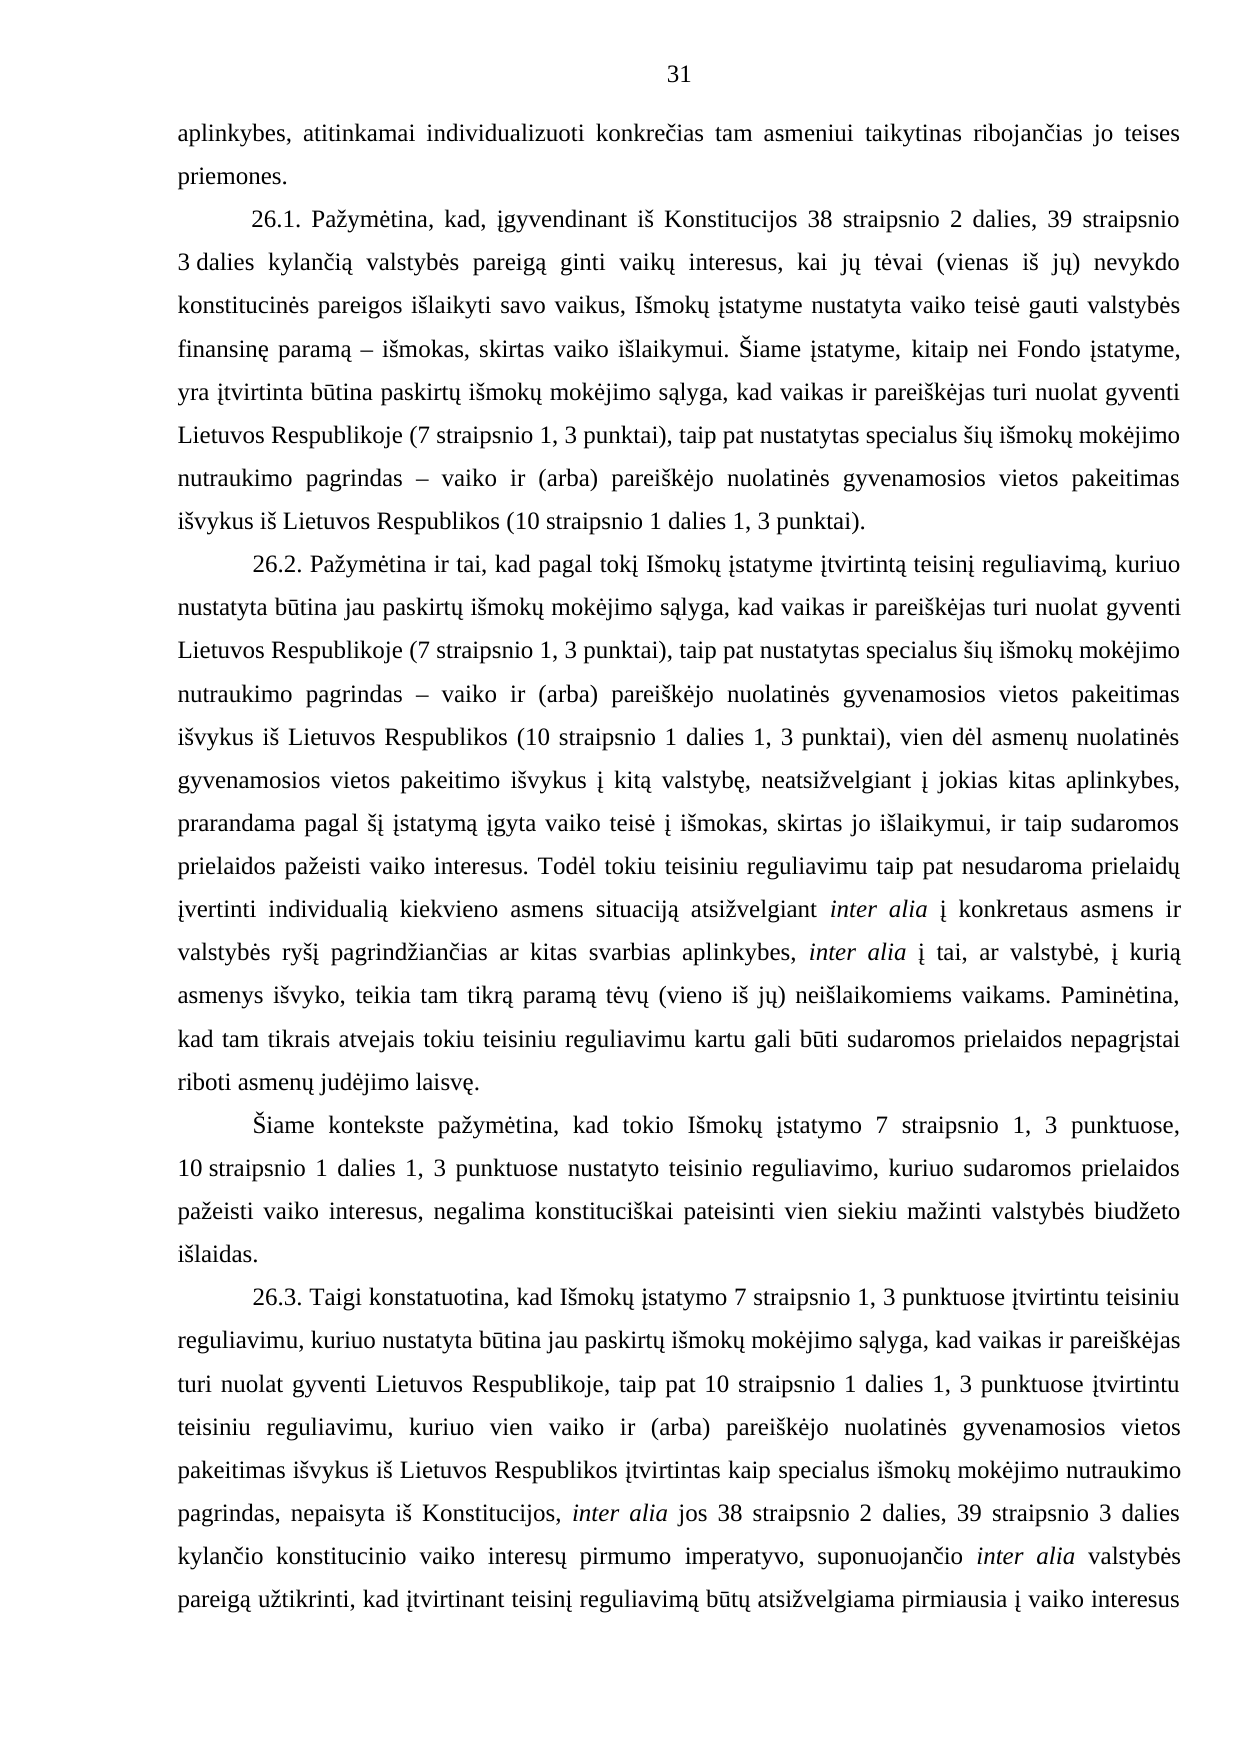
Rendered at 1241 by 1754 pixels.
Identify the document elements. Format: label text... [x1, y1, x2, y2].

text aplinkybes, atitinkamai individualizuoti konkrečias tam asmeniui taikytinas ribojančias jo teises priemones. [177, 118, 1181, 190]
text 26.3. Taigi konstatuotina, kad Išmokų įstatymo 7 straipsnio 1, 3 punktuose įtvirtintu teisiniu reguliavimu, kuriuo nustatyta būtina jau paskirtų išmokų mokėjimo sąlyga, kad vaikas ir pareiškėjas turi nuolat gyventi Lietuvos Respublikoje, taip pat 10 straipsnio 1 dalies 1, 3 punktuose įtvirtintu teisiniu reguliavimu, kuriuo vien vaiko ir (arba) pareiškėjo nuolatinės gyvenamosios vietos pakeitimas išvykus iš Lietuvos Respublikos įtvirtintas kaip specialus išmokų mokėjimo nutraukimo pagrindas, nepaisyta iš Konstitucijos, inter alia jos 38 straipsnio 2 dalies, 39 straipsnio 3 dalies kylančio konstitucinio vaiko interesų pirmumo imperatyvo, suponuojančio inter alia valstybės pareigą užtikrinti, kad įtvirtinant teisinį reguliavimą būtų atsižvelgiama pirmiausia į vaiko interesus [177, 1282, 1181, 1613]
text 26.1. Pažymėtina, kad, įgyvendinant iš Konstitucijos 38 straipsnio 2 dalies, 39 straipsnio 3 dalies kylančią valstybės pareigą ginti vaikų interesus, kai jų tėvai (vienas iš jų) nevykdo konstitucinės pareigos išlaikyti savo vaikus, Išmokų įstatyme nustatyta vaiko teisė gauti valstybės finansinę paramą – išmokas, skirtas vaiko išlaikymui. Šiame įstatyme, kitaip nei Fondo įstatyme, yra įtvirtinta būtina paskirtų išmokų mokėjimo sąlyga, kad vaikas ir pareiškėjas turi nuolat gyventi Lietuvos Respublikoje (7 straipsnio 1, 3 punktai), taip pat nustatytas specialus šių išmokų mokėjimo nutraukimo pagrindas – vaiko ir (arba) pareiškėjo nuolatinės gyvenamosios vietos pakeitimas išvykus iš Lietuvos Respublikos (10 straipsnio 1 dalies 1, 3 punktai). [177, 204, 1181, 535]
text 26.2. Pažymėtina ir tai, kad pagal tokį Išmokų įstatyme įtvirtintą teisinį reguliavimą, kuriuo nustatyta būtina jau paskirtų išmokų mokėjimo sąlyga, kad vaikas ir pareiškėjas turi nuolat gyventi Lietuvos Respublikoje (7 straipsnio 1, 3 punktai), taip pat nustatytas specialus šių išmokų mokėjimo nutraukimo pagrindas – vaiko ir (arba) pareiškėjo nuolatinės gyvenamosios vietos pakeitimas išvykus iš Lietuvos Respublikos (10 straipsnio 1 dalies 1, 3 punktai), vien dėl asmenų nuolatinės gyvenamosios vietos pakeitimo išvykus į kitą valstybę, neatsižvelgiant į jokias kitas aplinkybes, prarandama pagal šį įstatymą įgyta vaiko teisė į išmokas, skirtas jo išlaikymui, ir taip sudaromos prielaidos pažeisti vaiko interesus. Todėl tokiu teisiniu reguliavimu taip pat nesudaroma prielaidų įvertinti individualią kiekvieno asmens situaciją atsižvelgiant inter alia į konkretaus asmens ir valstybės ryšį pagrindžiančias ar kitas svarbias aplinkybes, inter alia į tai, ar valstybė, į kurią asmenys išvyko, teikia tam tikrą paramą tėvų (vieno iš jų) neišlaikomiems vaikams. Paminėtina, kad tam tikrais atvejais tokiu teisiniu reguliavimu kartu gali būti sudaromos prielaidos nepagrįstai riboti asmenų judėjimo laisvę. [177, 549, 1181, 1096]
text Šiame kontekste pažymėtina, kad tokio Išmokų įstatymo 7 straipsnio 1, 3 punktuose, 10 straipsnio 1 dalies 1, 3 punktuose nustatyto teisinio reguliavimo, kuriuo sudaromos prielaidos pažeisti vaiko interesus, negalima konstituciškai pateisinti vien siekiu mažinti valstybės biudžeto išlaidas. [177, 1110, 1181, 1268]
